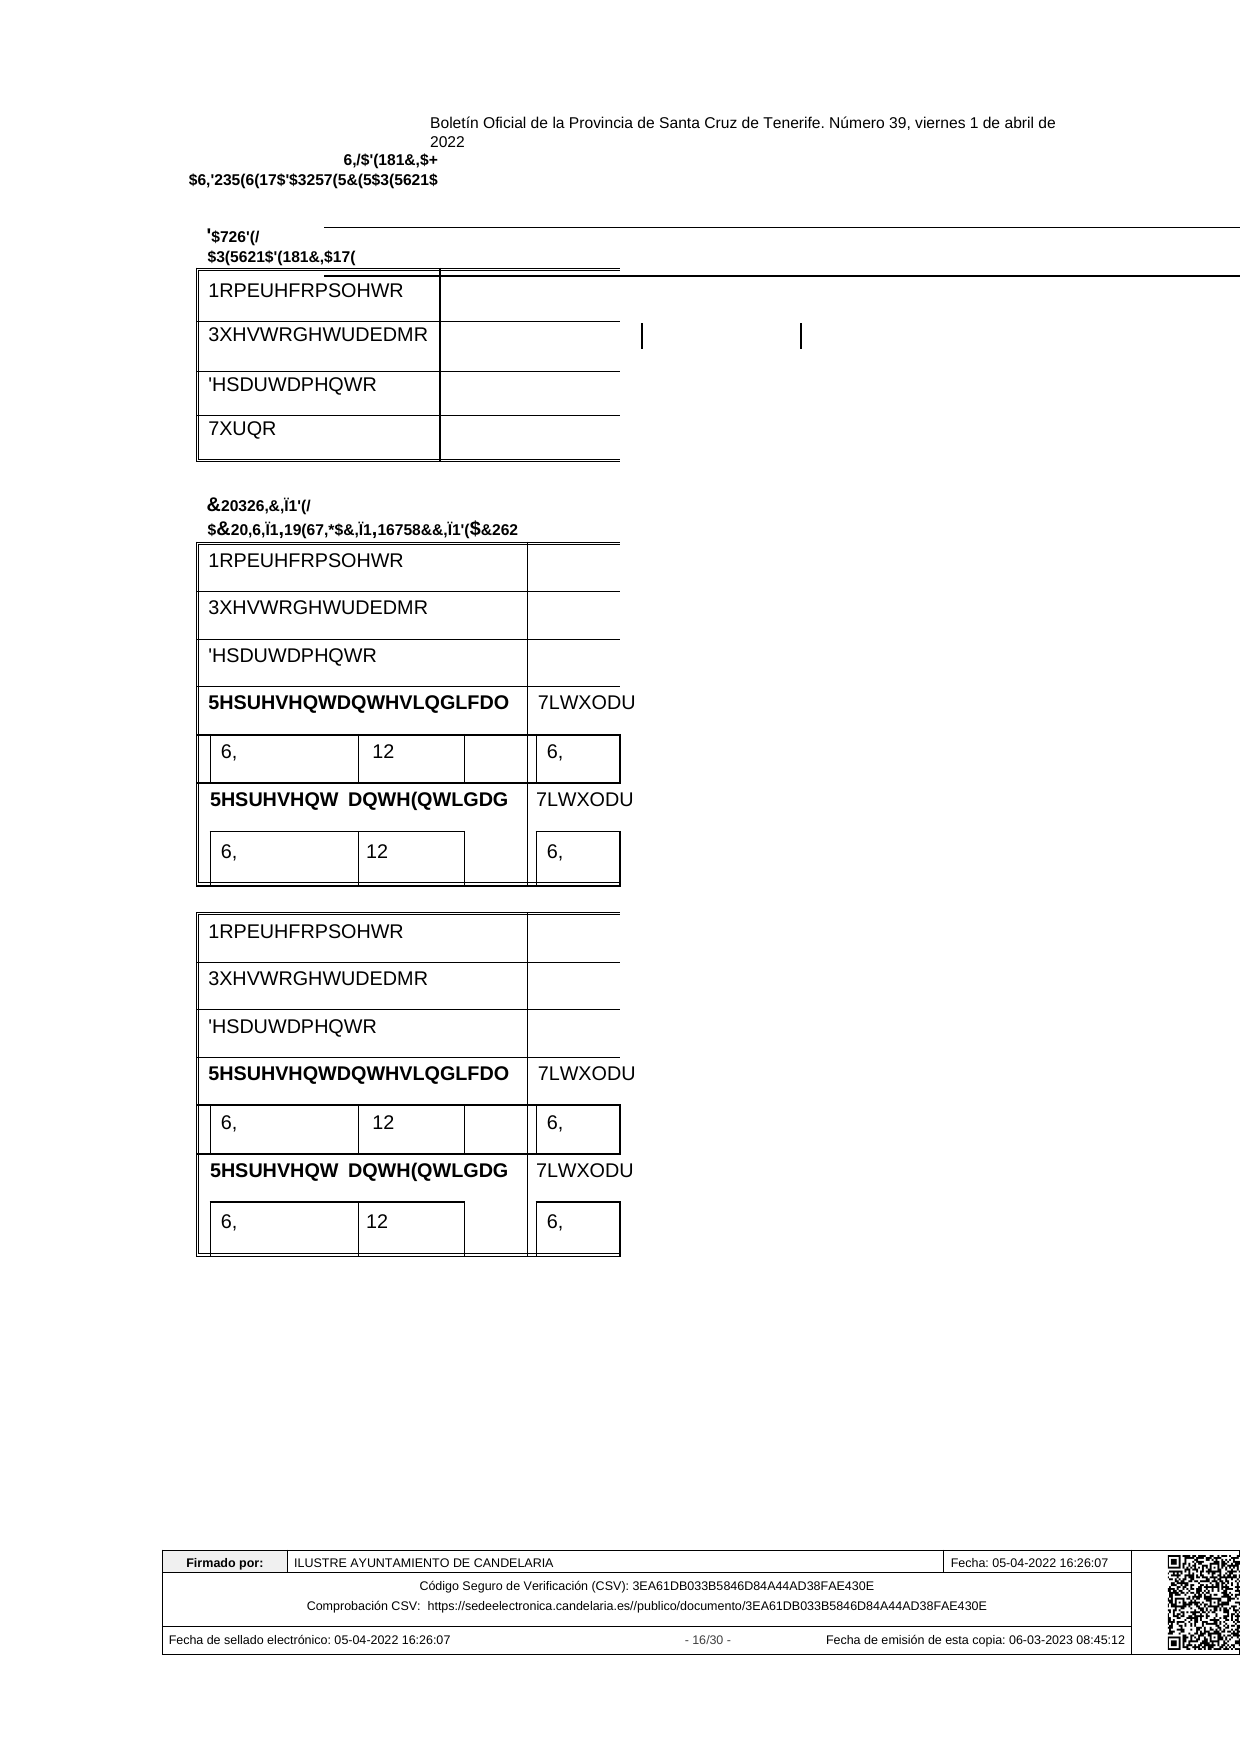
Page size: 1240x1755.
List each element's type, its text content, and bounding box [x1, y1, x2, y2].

table_header [441, 271, 498, 275]
table_header 1RPEUHFRPSOHWR [199, 271, 439, 321]
table_cell [498, 372, 553, 415]
table_cell DQWH(QWLGDG [359, 1155, 527, 1201]
table_cell [528, 640, 620, 686]
table_cell 6, [211, 1106, 358, 1153]
table_cell [199, 1106, 210, 1153]
table_cell DQWH(QWLGDG [359, 784, 527, 831]
table_cell [528, 1010, 620, 1057]
table_cell 12 [359, 832, 464, 882]
table_header [498, 271, 553, 275]
table_cell [553, 416, 620, 459]
table_cell 'HSDUWDPHQWR [199, 640, 527, 686]
table_header 1RPEUHFRPSOHWR [199, 915, 527, 962]
text '$726'(/$3(5621$'(181&,$17( [206, 224, 593, 266]
table_header [441, 277, 498, 321]
table_cell [553, 372, 620, 415]
table_cell 12 [359, 736, 464, 782]
table_cell 6, [537, 1106, 619, 1153]
table_cell [441, 322, 498, 371]
table_cell [498, 322, 553, 371]
table_header 1RPEUHFRPSOHWR [199, 545, 527, 591]
table_cell 3XHVWRGHWUDEDMR [199, 322, 439, 371]
table_cell [199, 784, 210, 882]
table_cell 7LWXODU [536, 784, 620, 831]
text &20326,&,Ï1'(/$&20,6,Ï1,19(67,*$&,Ï1,16758&&,Ï1'($&262 [206, 493, 593, 540]
table_cell [528, 592, 620, 639]
table_header [553, 271, 620, 275]
table_cell [528, 963, 620, 1009]
table_cell 7XUQR [199, 416, 439, 459]
table_header [553, 277, 620, 321]
table_cell [199, 736, 210, 782]
table_cell [528, 1155, 536, 1253]
table_cell 6, [537, 1203, 619, 1253]
table_cell 3XHVWRGHWUDEDMR [199, 592, 527, 639]
table_cell [465, 1106, 527, 1153]
table_cell 3XHVWRGHWUDEDMR [199, 963, 527, 1009]
table_cell 7LWXODU [536, 1155, 620, 1201]
table_cell [498, 416, 553, 459]
table_cell [528, 784, 536, 882]
table_cell 5HSUHVHQW [210, 784, 359, 831]
table_cell 12 [359, 1203, 464, 1253]
table_cell 12 [359, 1106, 464, 1153]
table_cell 6, [211, 1203, 358, 1253]
table_cell 5HSUHVHQWDQWHVLQGLFDO [199, 687, 527, 734]
table_cell 5HSUHVHQW [210, 1155, 359, 1201]
table_cell [465, 831, 527, 882]
table_cell 'HSDUWDPHQWR [199, 1010, 527, 1057]
table_cell 6, [211, 832, 358, 882]
text 6,/$'(181&,$+$6,'235(6(17$'$3257(5&(5$3(5621$ [162, 151, 438, 188]
table_cell [465, 736, 527, 782]
table_cell [441, 372, 498, 415]
table_cell 6, [537, 832, 619, 882]
table_header [528, 915, 620, 962]
table_cell 5HSUHVHQWDQWHVLQGLFDO [199, 1058, 527, 1104]
table_cell 7LWXODU [528, 687, 620, 734]
table_cell 6, [537, 736, 619, 782]
table_cell [553, 322, 620, 371]
table_cell [465, 1201, 527, 1253]
table_cell 7LWXODU [528, 1058, 620, 1104]
table_header [498, 277, 553, 321]
table_cell [441, 416, 498, 459]
table_cell [528, 1106, 536, 1153]
table_cell [199, 1155, 210, 1253]
table_cell [528, 736, 536, 782]
table_cell 'HSDUWDPHQWR [199, 372, 439, 415]
table_header [528, 545, 620, 591]
table_cell 6, [211, 736, 358, 782]
